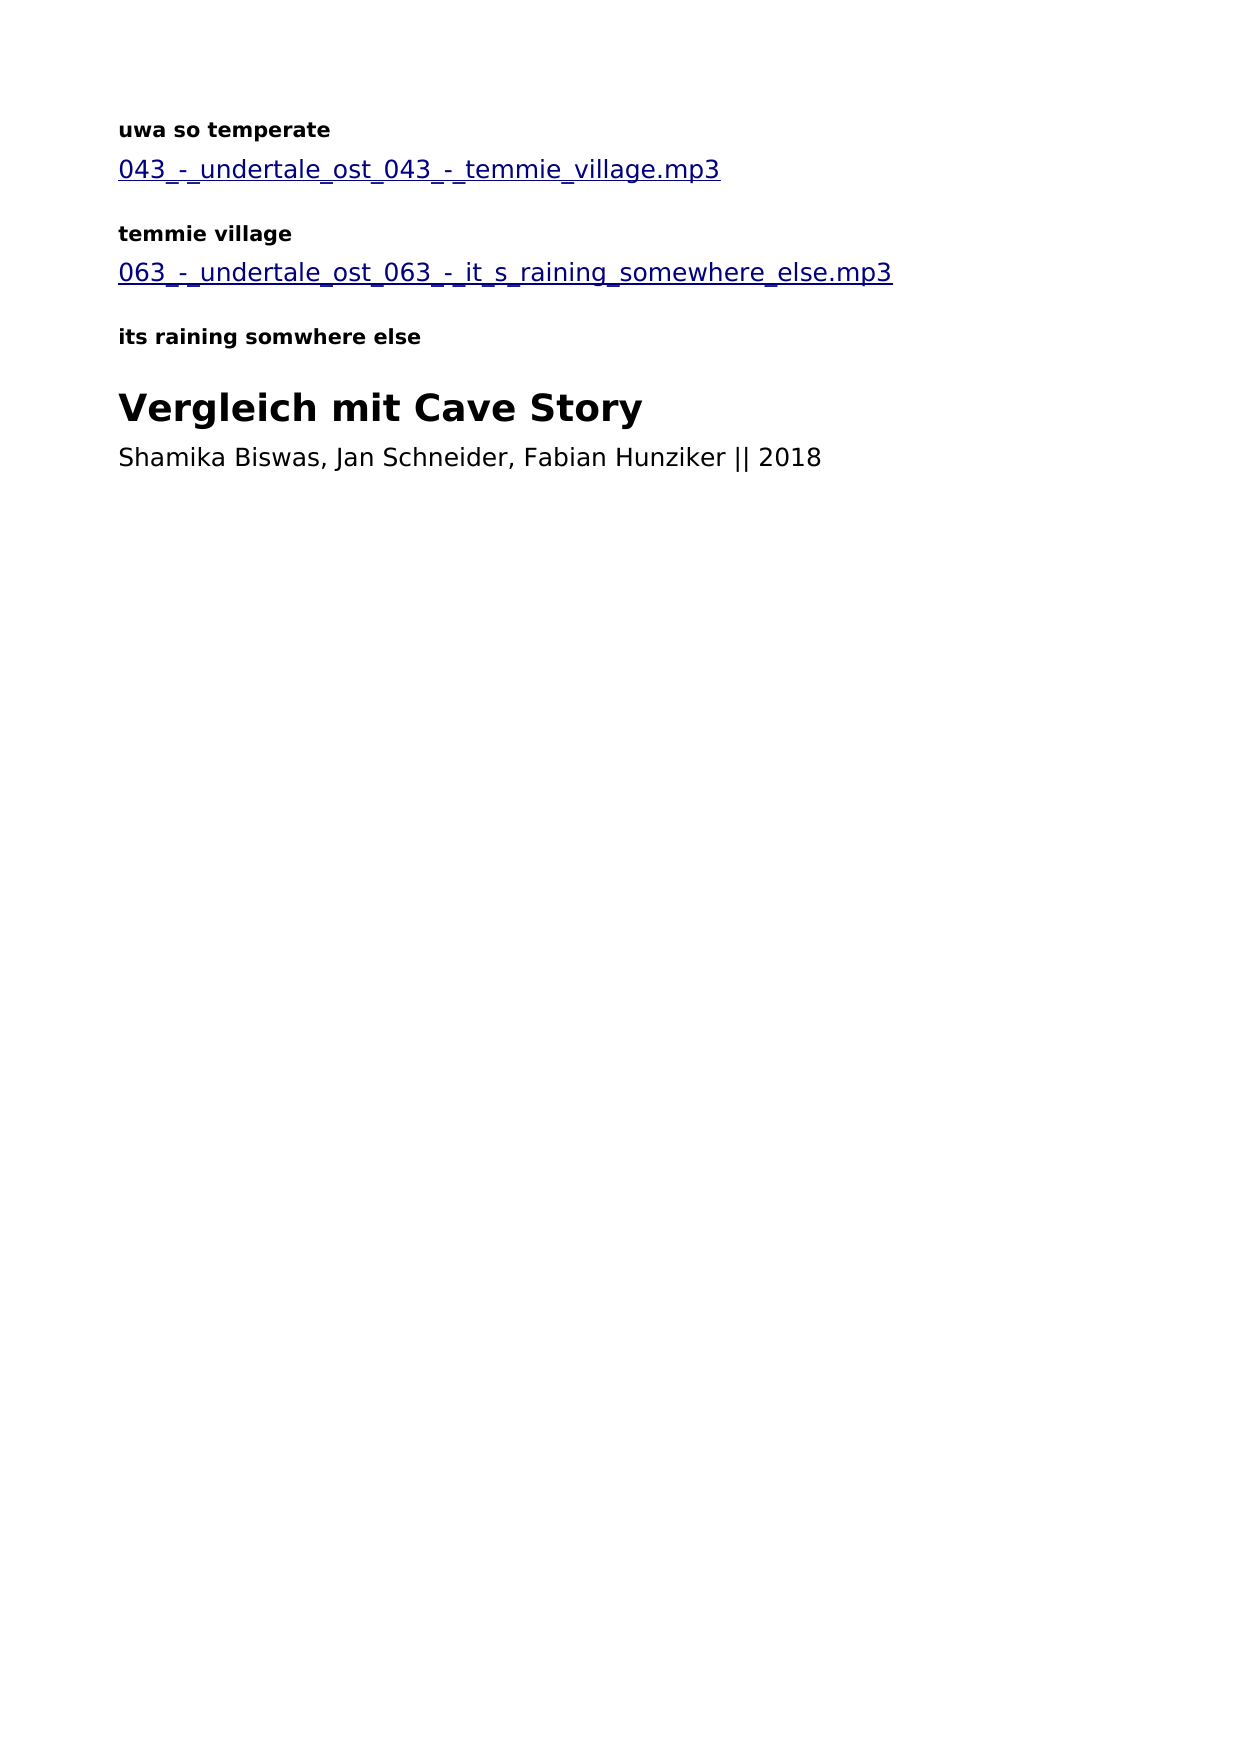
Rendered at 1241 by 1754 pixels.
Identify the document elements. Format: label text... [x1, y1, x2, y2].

subtitle temmie village [118, 222, 1122, 246]
subtitle Vergleich mit Cave Story [118, 387, 1122, 430]
text Shamika Biswas, Jan Schneider, Fabian Hunziker || 2018 [118, 443, 1122, 472]
subtitle uwa so temperate [118, 118, 1122, 142]
text 043_-_undertale_ost_043_-_temmie_village.mp3 [118, 155, 1122, 184]
text 063_-_undertale_ost_063_-_it_s_raining_somewhere_else.mp3 [118, 258, 1122, 287]
subtitle its raining somwhere else [118, 325, 1122, 349]
